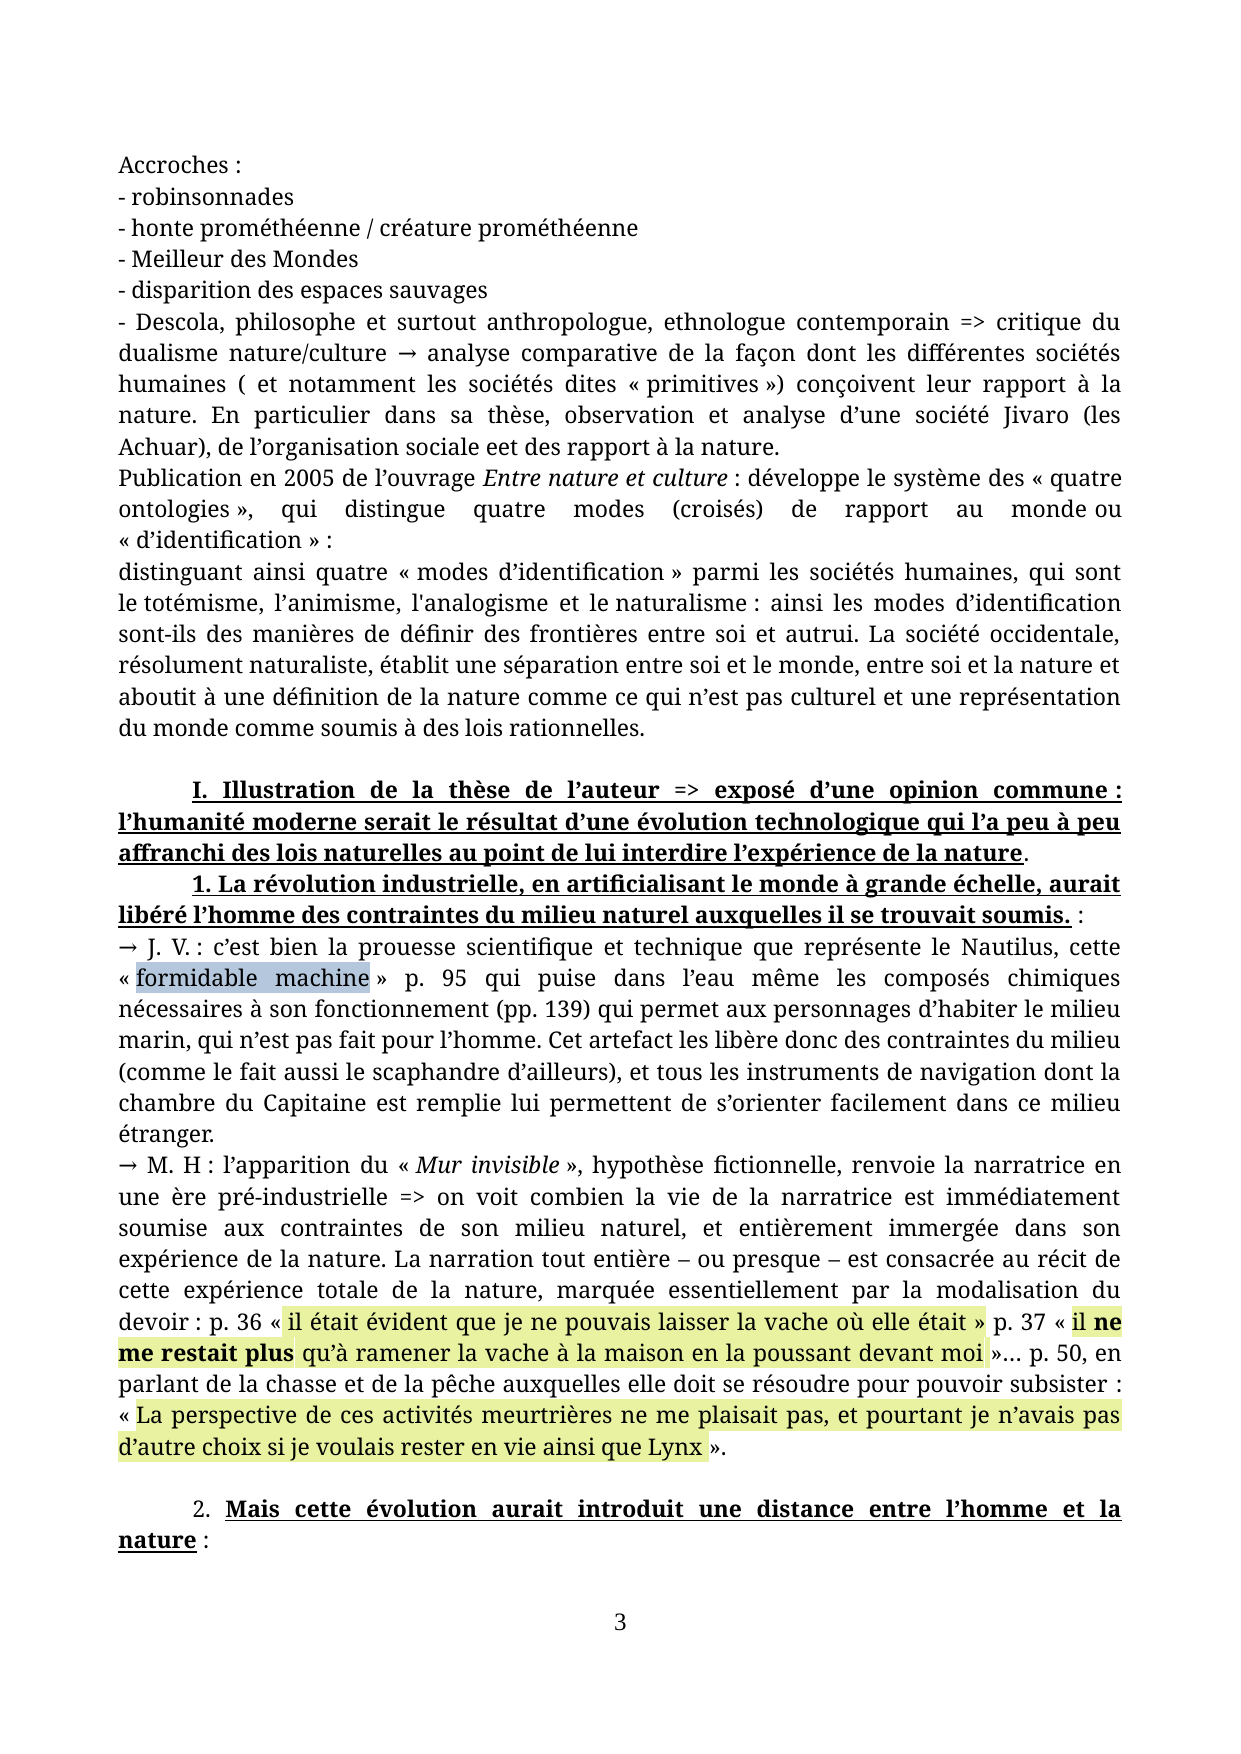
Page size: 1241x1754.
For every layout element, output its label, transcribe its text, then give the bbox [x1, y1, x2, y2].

text Accroches : [118, 149, 1122, 181]
text I. Illustration de la thèse de l’auteur => exposé d’une opinion commune : l’humanité moderne serait le résultat d’une évolution technologique qui l’a peu à peu affranchi des lois naturelles au point de lui interdire l’expérience de la nature. [118, 774, 1122, 868]
text Publication en 2005 de l’ouvrage Entre nature et culture : développe le système des « quatre ontologies », qui distingue quatre modes (croisés) de rapport au monde ou « d’identification » : [118, 462, 1122, 556]
text 2. Mais cette évolution aurait introduit une distance entre l’homme et la nature : [118, 1493, 1122, 1556]
text distinguant ainsi quatre « modes d’identification » parmi les sociétés humaines, qui sont le totémisme, l’animisme, l'analogisme et le naturalisme : ainsi les modes d’identification sont-ils des manières de définir des frontières entre soi et autrui. La société occidentale, résolument naturaliste, établit une séparation entre soi et le monde, entre soi et la nature et aboutit à une définition de la nature comme ce qui n’est pas culturel et une représentation du monde comme soumis à des lois rationnelles. [118, 556, 1122, 743]
text → M. H : l’apparition du « Mur invisible », hypothèse fictionnelle, renvoie la narratrice en une ère pré-industrielle => on voit combien la vie de la narratrice est immédiatement soumise aux contraintes de son milieu naturel, et entièrement immergée dans son expérience de la nature. La narration tout entière – ou presque – est consacrée au récit de cette expérience totale de la nature, marquée essentiellement par la modalisation du devoir : p. 36 « il était évident que je ne pouvais laisser la vache où elle était » p. 37 « il ne me restait plus qu’à ramener la vache à la maison en la poussant devant moi »… p. 50, en parlant de la chasse et de la pêche auxquelles elle doit se résoudre pour pouvoir subsister : « La perspective de ces activités meurtrières ne me plaisait pas, et pourtant je n’avais pas d’autre choix si je voulais rester en vie ainsi que Lynx ». [118, 1149, 1122, 1462]
text - disparition des espaces sauvages [118, 274, 1122, 306]
text - honte prométhéenne / créature prométhéenne [118, 212, 1122, 243]
text - Meilleur des Mondes [118, 243, 1122, 274]
text 1. La révolution industrielle, en artificialisant le monde à grande échelle, aurait libéré l’homme des contraintes du milieu naturel auxquelles il se trouvait soumis. : [118, 868, 1122, 931]
text - robinsonnades [118, 181, 1122, 212]
text → J. V. : c’est bien la prouesse scientifique et technique que représente le Nautilus, cette « formidable machine » p. 95 qui puise dans l’eau même les composés chimiques nécessaires à son fonctionnement (pp. 139) qui permet aux personnages d’habiter le milieu marin, qui n’est pas fait pour l’homme. Cet artefact les libère donc des contraintes du milieu (comme le fait aussi le scaphandre d’ailleurs), et tous les instruments de navigation dont la chambre du Capitaine est remplie lui permettent de s’orienter facilement dans ce milieu étranger. [118, 931, 1122, 1149]
text - Descola, philosophe et surtout anthropologue, ethnologue contemporain => critique du dualisme nature/culture → analyse comparative de la façon dont les différentes sociétés humaines ( et notamment les sociétés dites « primitives ») conçoivent leur rapport à la nature. En particulier dans sa thèse, observation et analyse d’une société Jivaro (les Achuar), de l’organisation sociale eet des rapport à la nature. [118, 306, 1122, 462]
